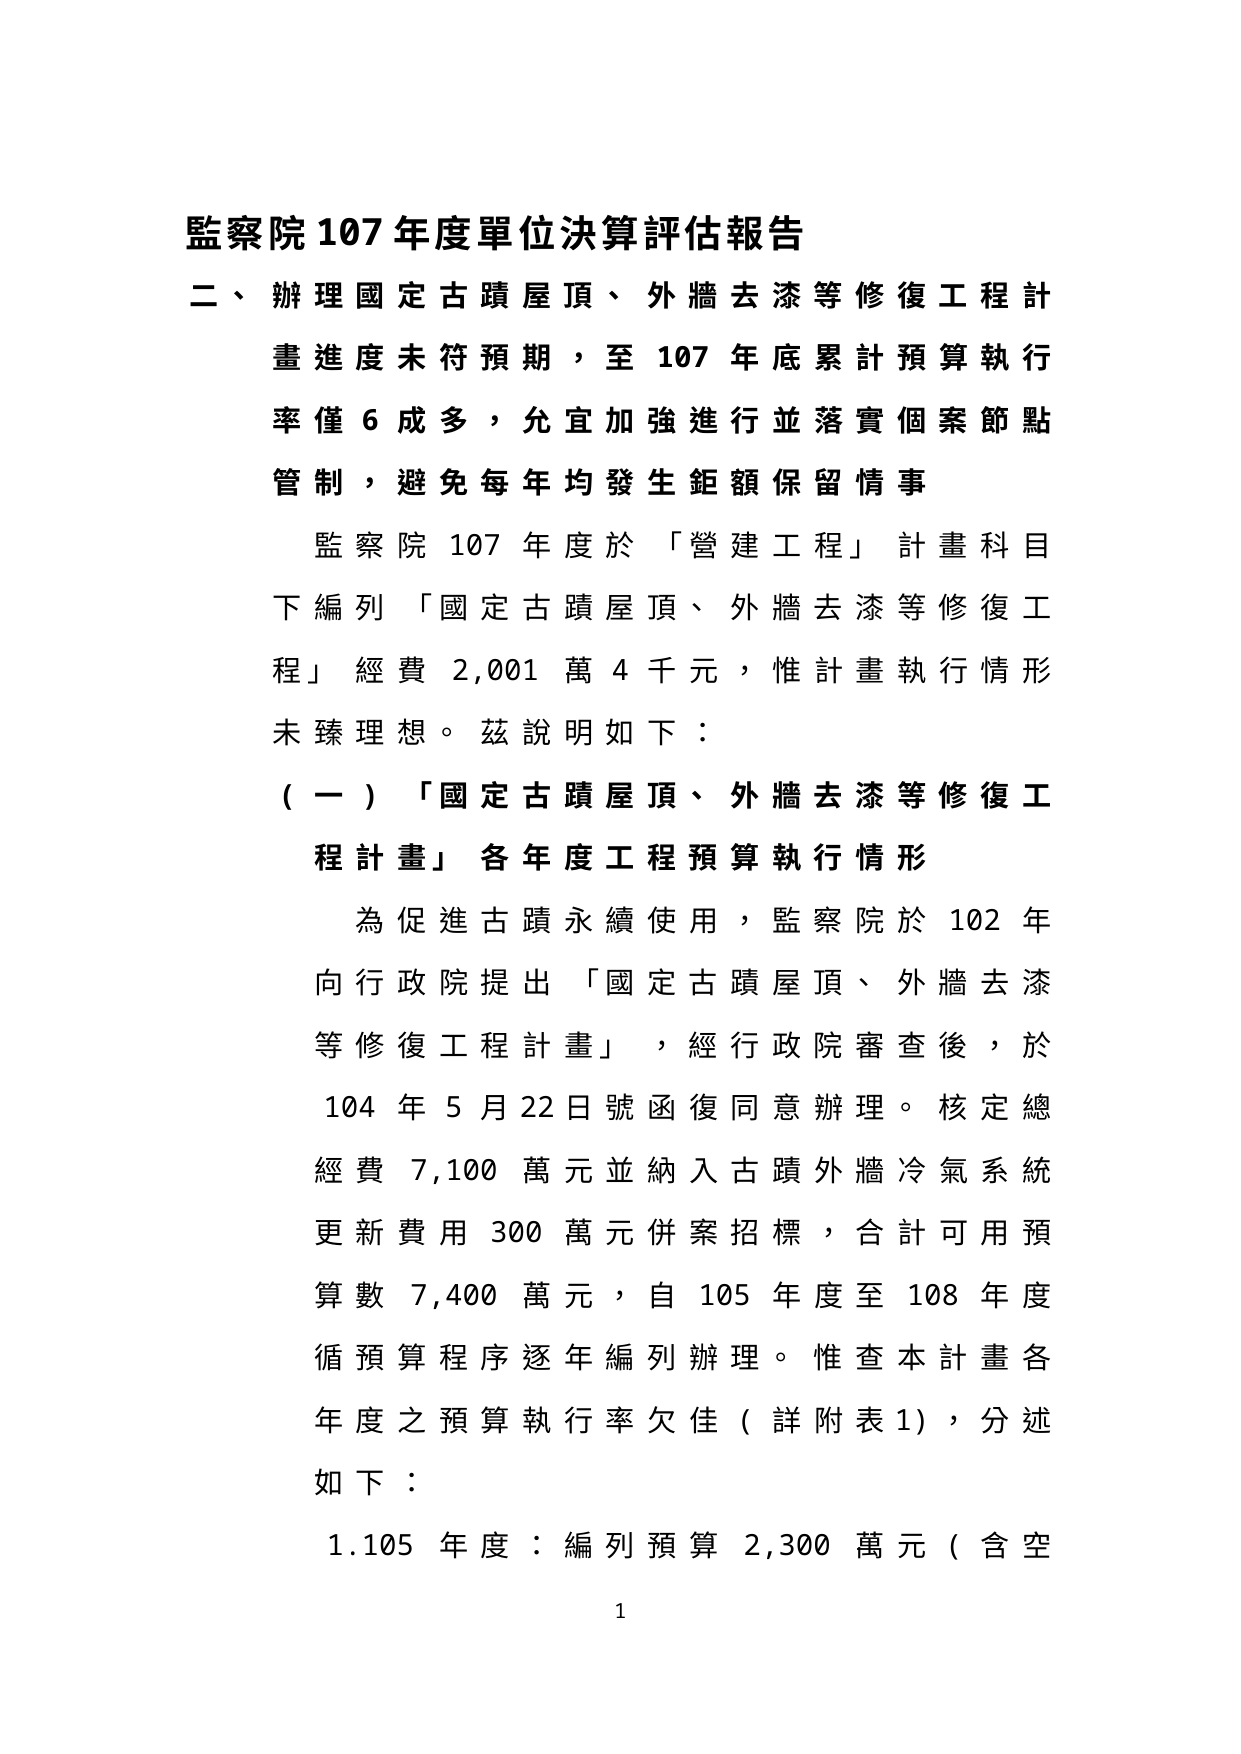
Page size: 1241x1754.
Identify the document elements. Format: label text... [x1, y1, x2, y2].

text 監察院107年度於「營建工程」計畫科目下編列「國定古蹟屋頂、外牆去漆等修復工程」經費2,001萬4千元，惟計畫執行情形未臻理想。茲說明如下： [242, 502, 1058, 752]
text 二、辦理國定古蹟屋頂、外牆去漆等修復工程計畫進度未符預期，至107年底累計預算執行率僅6成多，允宜加強進行並落實個案節點管制，避免每年均發生鉅額保留情事 [183, 252, 1058, 502]
text 1.105年度：編列預算2,300萬元(含空 [271, 1502, 1058, 1564]
text 為促進古蹟永續使用，監察院於102年向行政院提出「國定古蹟屋頂、外牆去漆等修復工程計畫」，經行政院審查後，於104年5月22日號函復同意辦理。核定總經費7,100萬元並納入古蹟外牆冷氣系統更新費用300萬元併案招標，合計可用預算數7,400萬元，自105年度至108年度循預算程序逐年編列辦理。惟查本計畫各年度之預算執行率欠佳(詳附表1)，分述如下： [271, 877, 1058, 1502]
text (一)「國定古蹟屋頂、外牆去漆等修復工程計畫」各年度工程預算執行情形 [242, 752, 1058, 877]
text 監察院107年度單位決算評估報告 [183, 189, 1058, 252]
